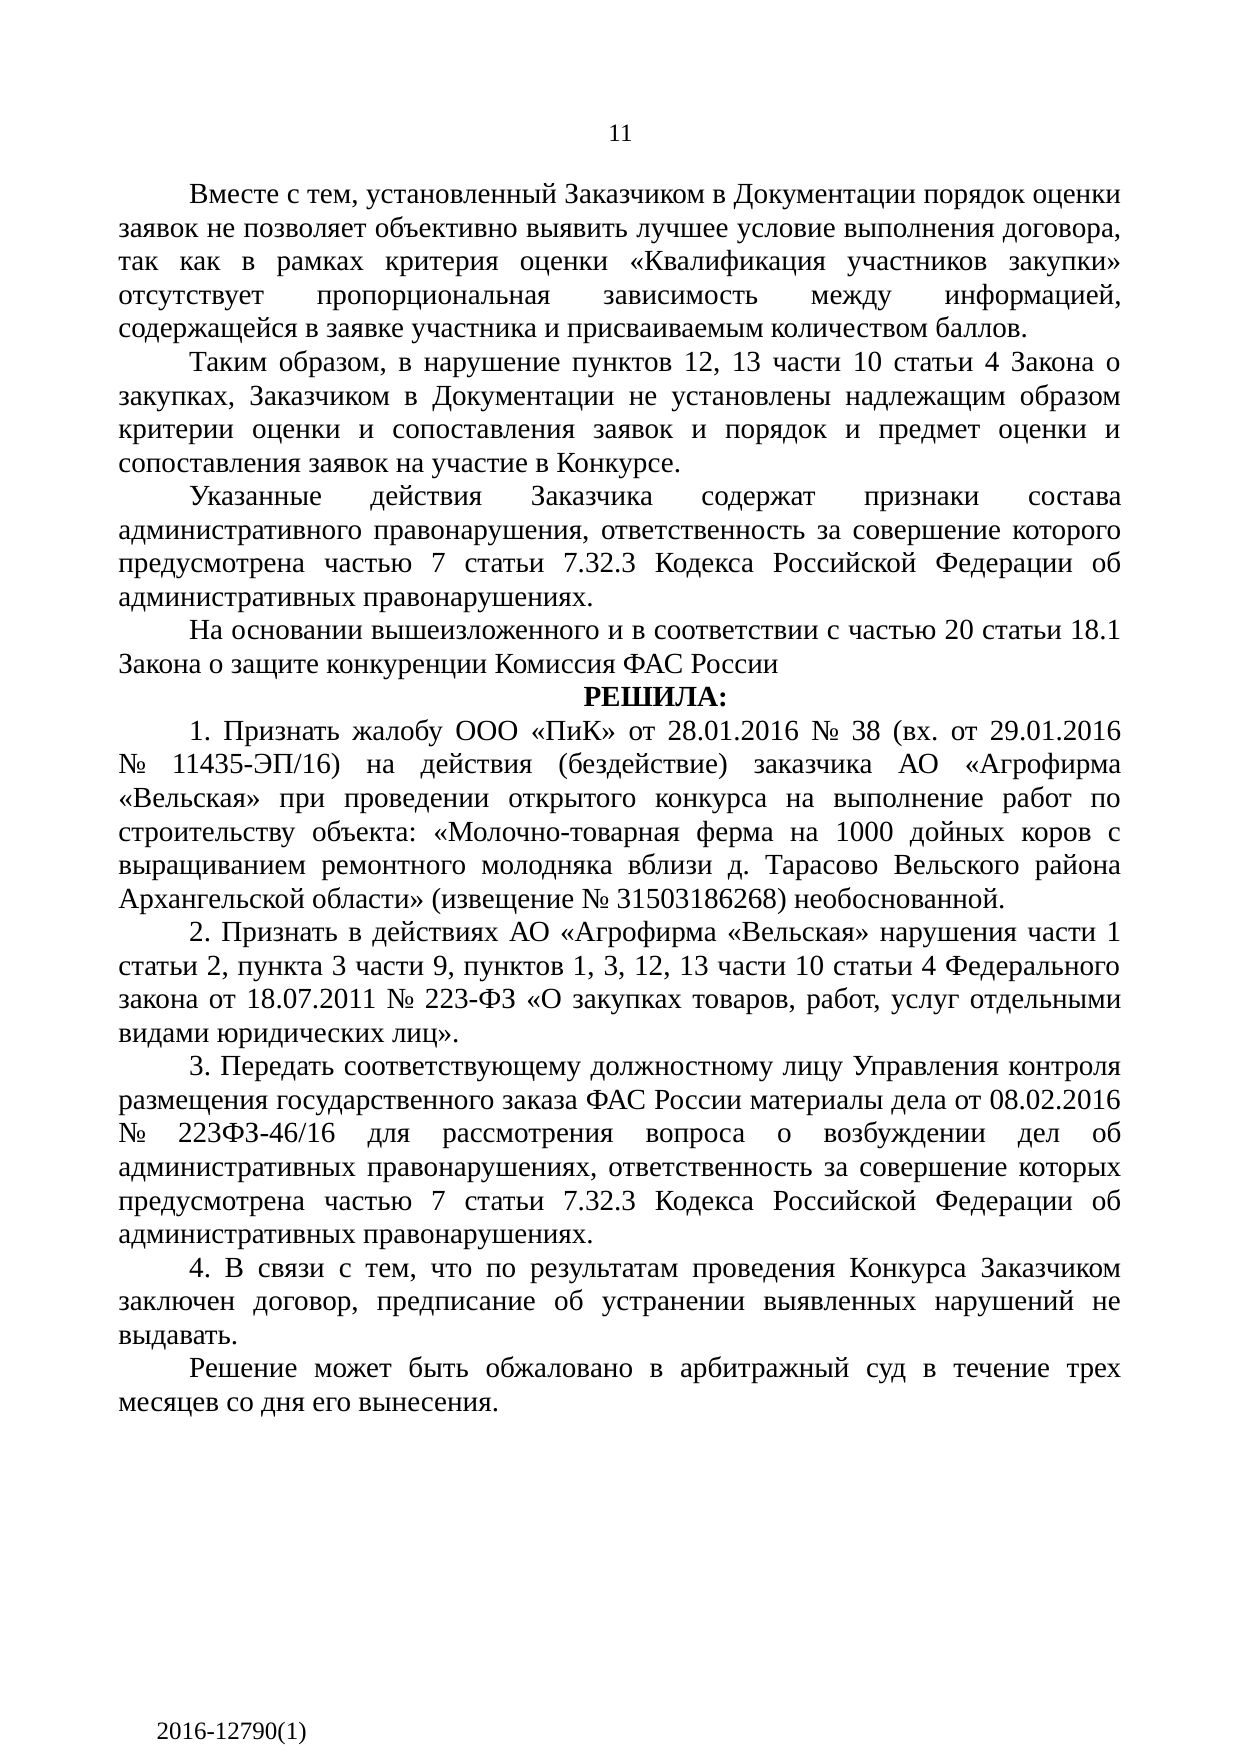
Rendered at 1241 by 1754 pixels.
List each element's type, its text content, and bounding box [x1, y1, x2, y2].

text На основании вышеизложенного и в соответствии с частью 20 статьи 18.1 Закона о защите конкуренции Комиссия ФАС России [118, 612, 1122, 679]
text Таким образом, в нарушение пунктов 12, 13 части 10 статьи 4 Закона о закупках, Заказчиком в Документации не установлены надлежащим образом критерии оценки и сопоставления заявок и порядок и предмет оценки и сопоставления заявок на участие в Конкурсе. [118, 344, 1122, 478]
text 4. В связи с тем, что по результатам проведения Конкурса Заказчиком заключен договор, предписание об устранении выявленных нарушений не выдавать. [118, 1250, 1122, 1350]
text РЕШИЛА: [118, 679, 1122, 713]
text Указанные действия Заказчика содержат признаки состава административного правонарушения, ответственность за совершение которого предусмотрена частью 7 статьи 7.32.3 Кодекса Российской Федерации об административных правонарушениях. [118, 478, 1122, 612]
text Вместе с тем, установленный Заказчиком в Документации порядок оценки заявок не позволяет объективно выявить лучшее условие выполнения договора, так как в рамках критерия оценки «Квалификация участников закупки» отсутствует пропорциональная зависимость между информацией, содержащейся в заявке участника и присваиваемым количеством баллов. [118, 176, 1122, 344]
text 1. Признать жалобу ООО «ПиК» от 28.01.2016 № 38 (вх. от 29.01.2016 № 11435-ЭП/16) на действия (бездействие) заказчика АО «Агрофирма «Вельская» при проведении открытого конкурса на выполнение работ по строительству объекта: «Молочно-товарная ферма на 1000 дойных коров с выращиванием ремонтного молодняка вблизи д. Тарасово Вельского района Архангельской области» (извещение № 31503186268) необоснованной. [118, 713, 1122, 914]
text Решение может быть обжаловано в арбитражный суд в течение трех месяцев со дня его вынесения. [118, 1350, 1122, 1417]
text 3. Передать соответствующему должностному лицу Управления контроля размещения государственного заказа ФАС России материалы дела от 08.02.2016 № 223ФЗ-46/16 для рассмотрения вопроса о возбуждении дел об административных правонарушениях, ответственность за совершение которых предусмотрена частью 7 статьи 7.32.3 Кодекса Российской Федерации об административных правонарушениях. [118, 1048, 1122, 1250]
text 2. Признать в действиях АО «Агрофирма «Вельская» нарушения части 1 статьи 2, пункта 3 части 9, пунктов 1, 3, 12, 13 части 10 статьи 4 Федерального закона от 18.07.2011 № 223-ФЗ «О закупках товаров, работ, услуг отдельными видами юридических лиц». [118, 914, 1122, 1048]
